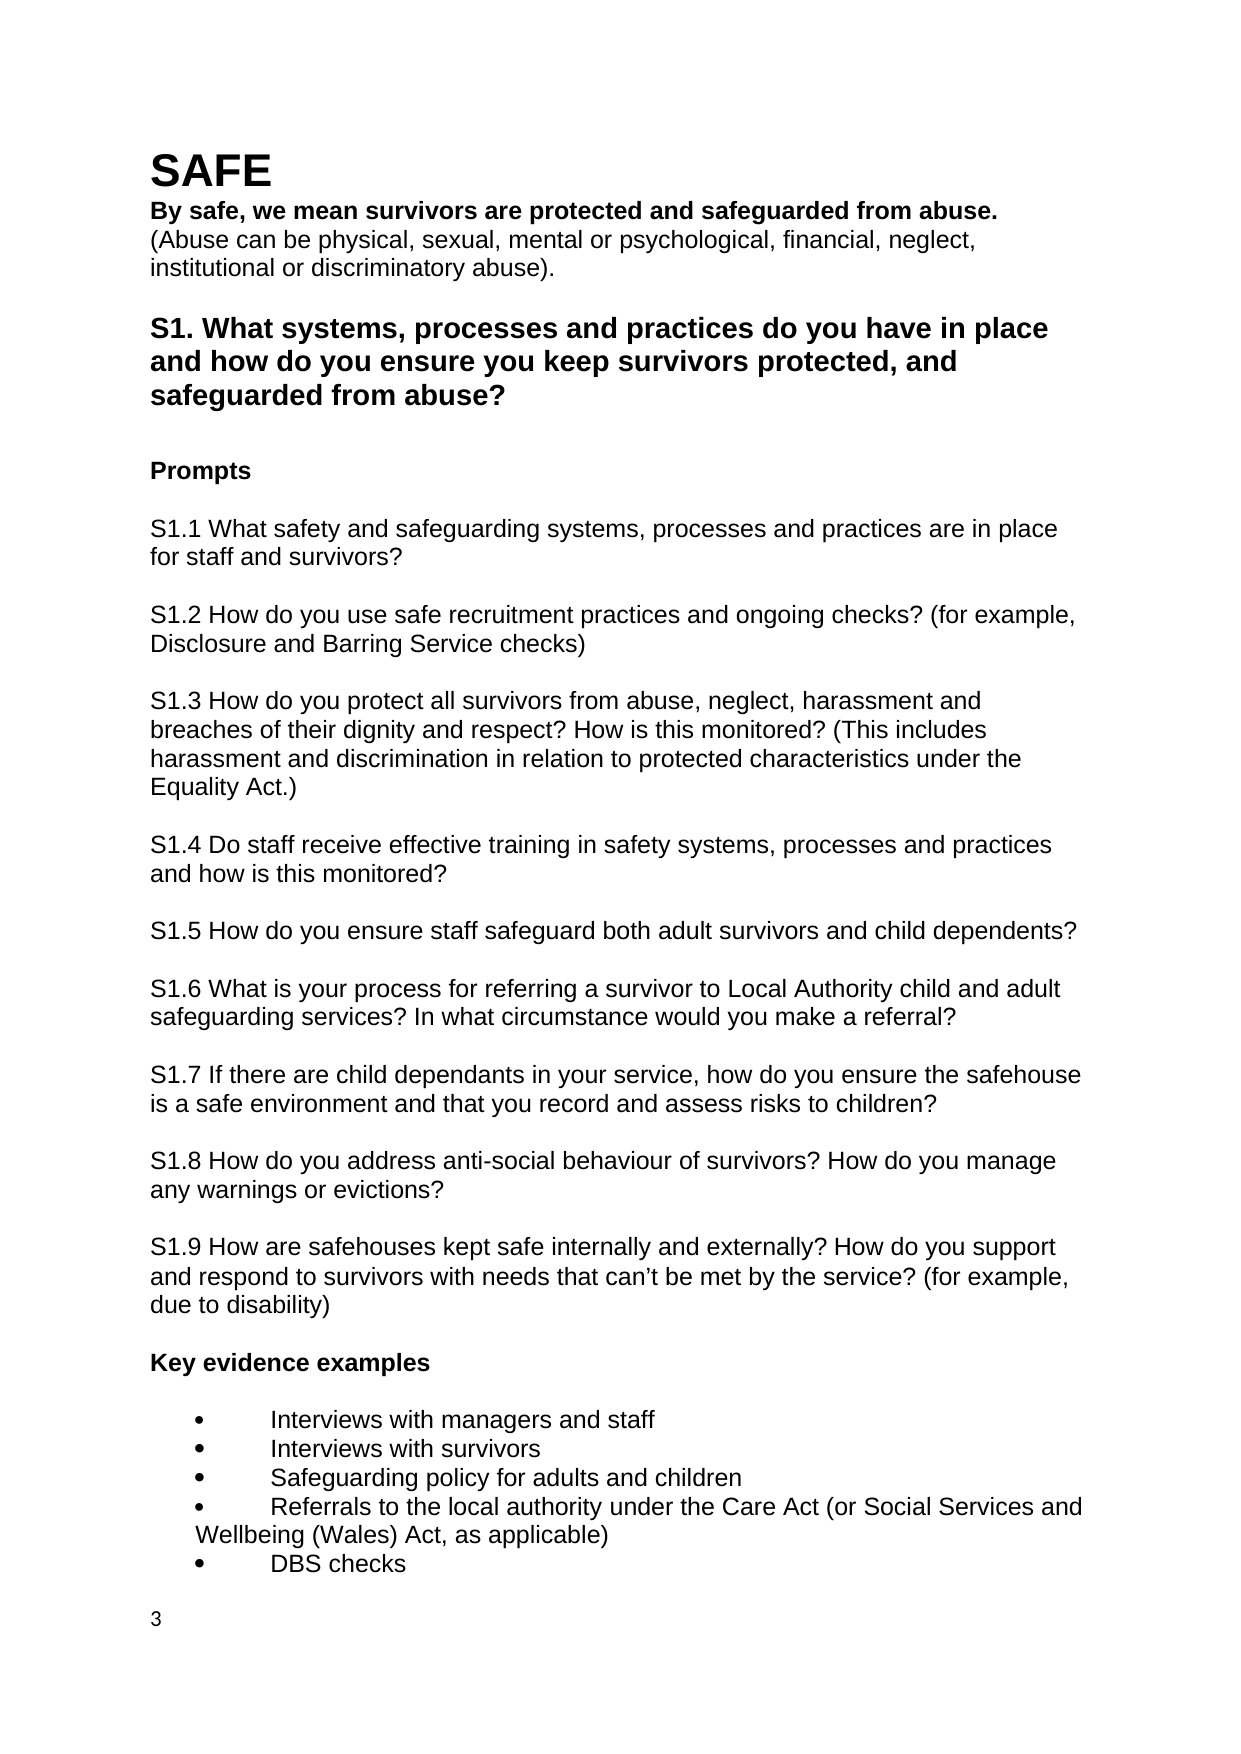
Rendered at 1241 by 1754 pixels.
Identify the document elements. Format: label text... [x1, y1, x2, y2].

text S1.2 How do you use safe recruitment practices and ongoing checks? (for example, Disclosure and Barring Service checks) [150, 600, 1090, 657]
text S1.1 What safety and safeguarding systems, processes and practices are in place for staff and survivors? [150, 514, 1090, 571]
list Referrals to the local authority under the Care Act (or Social Services and Wellbeing (Wales) Act, as applicable) [195, 1492, 1090, 1549]
text S1.5 How do you ensure staff safeguard both adult survivors and child dependents? [150, 916, 1090, 945]
text S1.9 How are safehouses kept safe internally and externally? How do you support and respond to survivors with needs that can’t be met by the service? (for example, due to disability) [150, 1232, 1090, 1319]
text S1. What systems, processes and practices do you have in place and how do you ensure you keep survivors protected, and safeguarded from abuse? [150, 311, 1090, 411]
text S1.3 How do you protect all survivors from abuse, neglect, harassment and breaches of their dignity and respect? How is this monitored? (This includes harassment and discrimination in relation to protected characteristics under the Equality Act.) [150, 686, 1090, 801]
text S1.8 How do you address anti-social behaviour of survivors? How do you manage any warnings or evictions? [150, 1146, 1090, 1204]
text By safe, we mean survivors are protected and safeguarded from abuse. [150, 196, 1090, 224]
text Key evidence examples [150, 1348, 1090, 1377]
text S1.6 What is your process for referring a survivor to Local Authority child and adult safeguarding services? In what circumstance would you make a referral? [150, 974, 1090, 1031]
text SAFE [150, 143, 1090, 196]
list Interviews with managers and staff [195, 1405, 1090, 1434]
text (Abuse can be physical, sexual, mental or psychological, financial, neglect, institutional or discriminatory abuse). [150, 224, 1090, 282]
text S1.7 If there are child dependants in your service, how do you ensure the safehouse is a safe environment and that you record and assess risks to children? [150, 1060, 1090, 1117]
list DBS checks [195, 1549, 1090, 1578]
list Interviews with survivors [195, 1434, 1090, 1463]
list Safeguarding policy for adults and children [195, 1463, 1090, 1492]
text Prompts [150, 456, 1090, 485]
text S1.4 Do staff receive effective training in safety systems, processes and practices and how is this monitored? [150, 830, 1090, 887]
